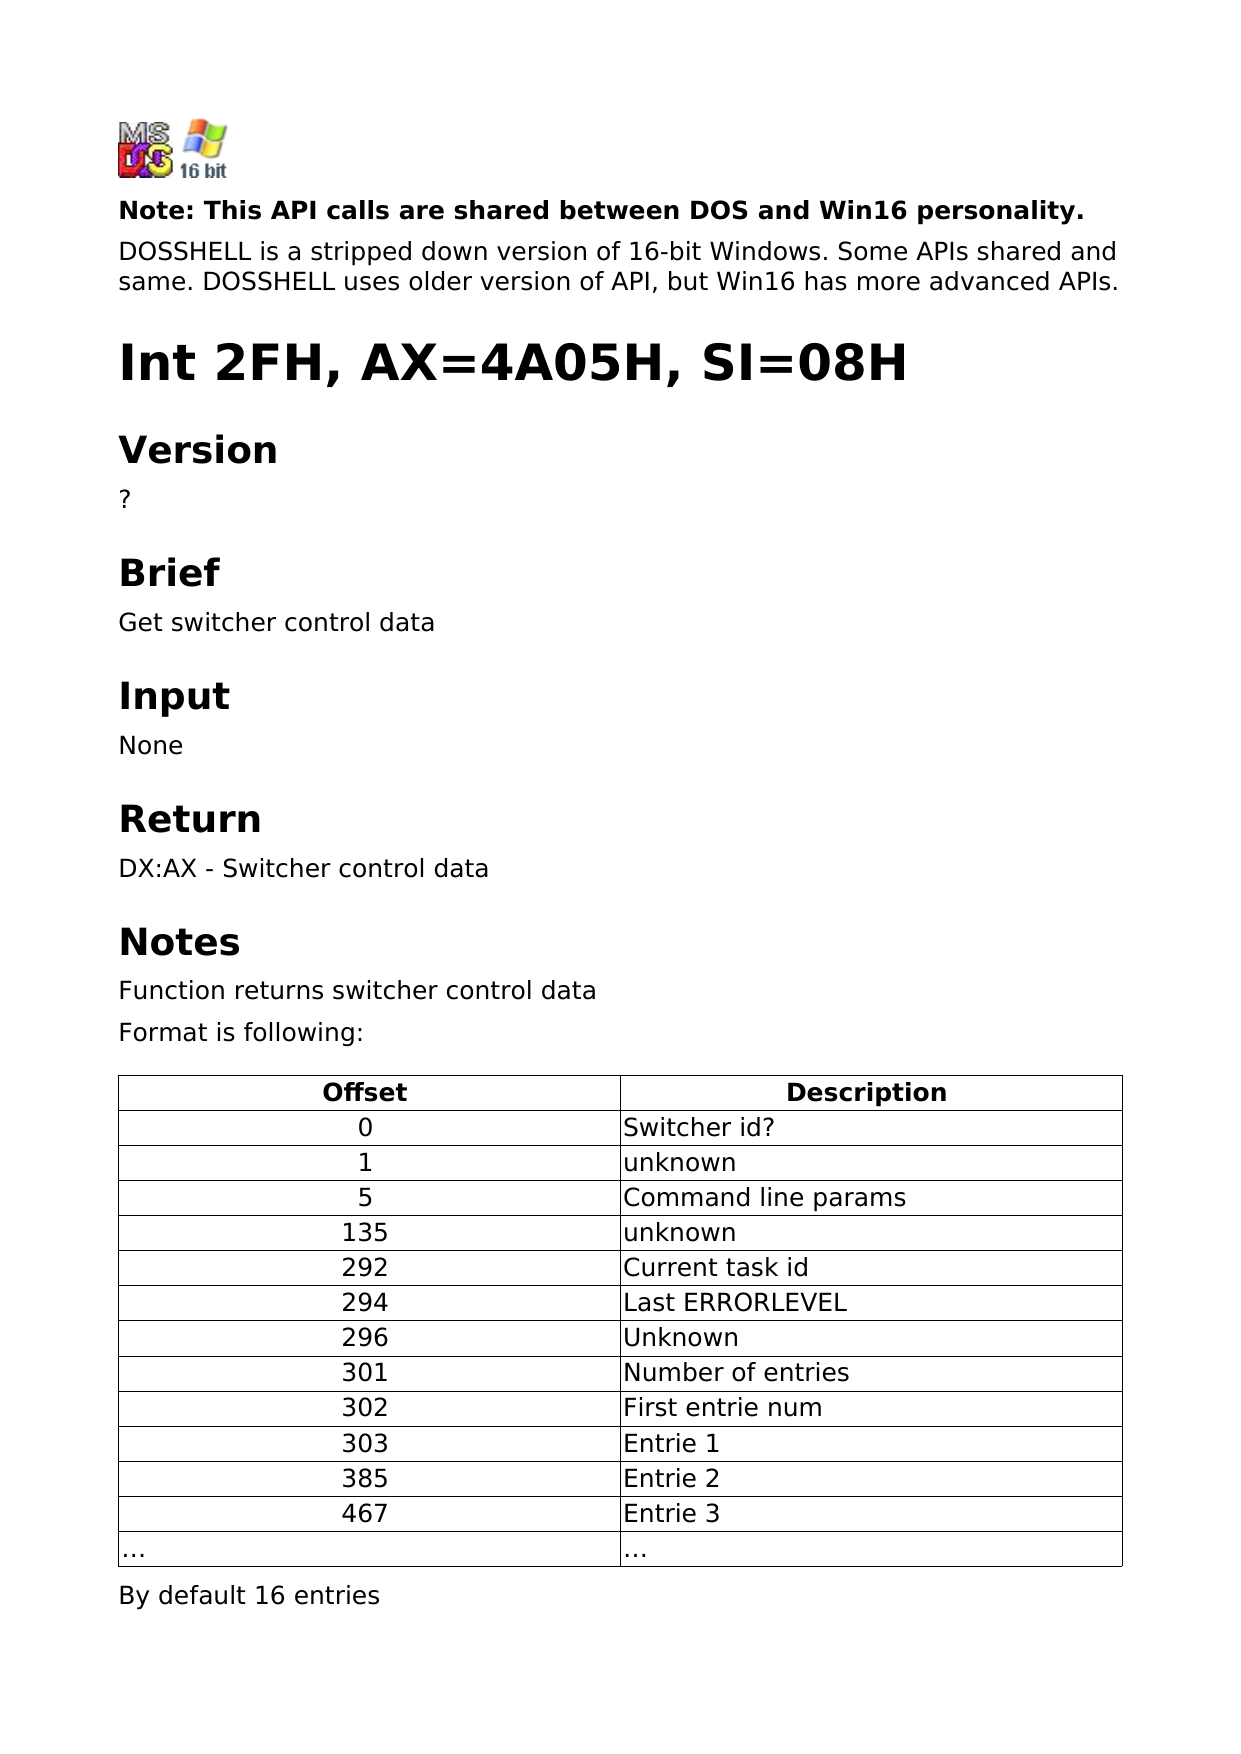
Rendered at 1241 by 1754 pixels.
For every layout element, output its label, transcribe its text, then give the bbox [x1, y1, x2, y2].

text ? [118, 485, 1122, 514]
table_cell Entrie 2 [621, 1462, 1122, 1496]
text Function returns switcher control data [118, 977, 1122, 1006]
table_cell Entrie 1 [621, 1427, 1122, 1461]
subtitle Notes [118, 920, 1122, 964]
table_cell 5 [119, 1181, 620, 1215]
picture [118, 122, 173, 178]
table_cell Last ERRORLEVEL [621, 1286, 1122, 1320]
table_cell 1 [119, 1146, 620, 1180]
text By default 16 entries [118, 1581, 1122, 1610]
picture [180, 118, 228, 178]
table_cell 292 [119, 1251, 620, 1285]
table_cell Number of entries [621, 1357, 1122, 1391]
table_cell Entrie 3 [621, 1497, 1122, 1531]
table_cell 303 [119, 1427, 620, 1461]
table_cell 0 [119, 1111, 620, 1145]
text Get switcher control data [118, 608, 1122, 637]
table_header Description [621, 1076, 1122, 1110]
table_cell Switcher id? [621, 1111, 1122, 1145]
table_cell Current task id [621, 1251, 1122, 1285]
subtitle Int 2FH, AX=4A05H, SI=08H [118, 333, 1122, 392]
table_cell 296 [119, 1321, 620, 1356]
subtitle Return [118, 798, 1122, 841]
table_cell 135 [119, 1216, 620, 1250]
table_cell Command line params [621, 1181, 1122, 1215]
text DOSSHELL is a stripped down version of 16-bit Windows. Some APIs shared and same. DOSSHELL uses older version of API, but Win16 has more advanced APIs. [118, 238, 1122, 296]
text Format is following: [118, 1018, 1122, 1047]
table_cell 294 [119, 1286, 620, 1320]
text Note: This API calls are shared between DOS and Win16 personality. [118, 196, 1122, 225]
table_cell 302 [119, 1392, 620, 1426]
table_cell … [621, 1532, 1122, 1566]
table_cell unknown [621, 1146, 1122, 1180]
subtitle Version [118, 429, 1122, 473]
table_cell 301 [119, 1357, 620, 1391]
table_cell unknown [621, 1216, 1122, 1250]
text None [118, 731, 1122, 760]
table_cell 467 [119, 1497, 620, 1531]
table_header Offset [119, 1076, 620, 1110]
table_cell 385 [119, 1462, 620, 1496]
table_cell First entrie num [621, 1392, 1122, 1426]
table_cell Unknown [621, 1321, 1122, 1356]
table_cell … [119, 1532, 620, 1566]
subtitle Input [118, 675, 1122, 718]
text DX:AX - Switcher control data [118, 854, 1122, 883]
subtitle Brief [118, 552, 1122, 596]
